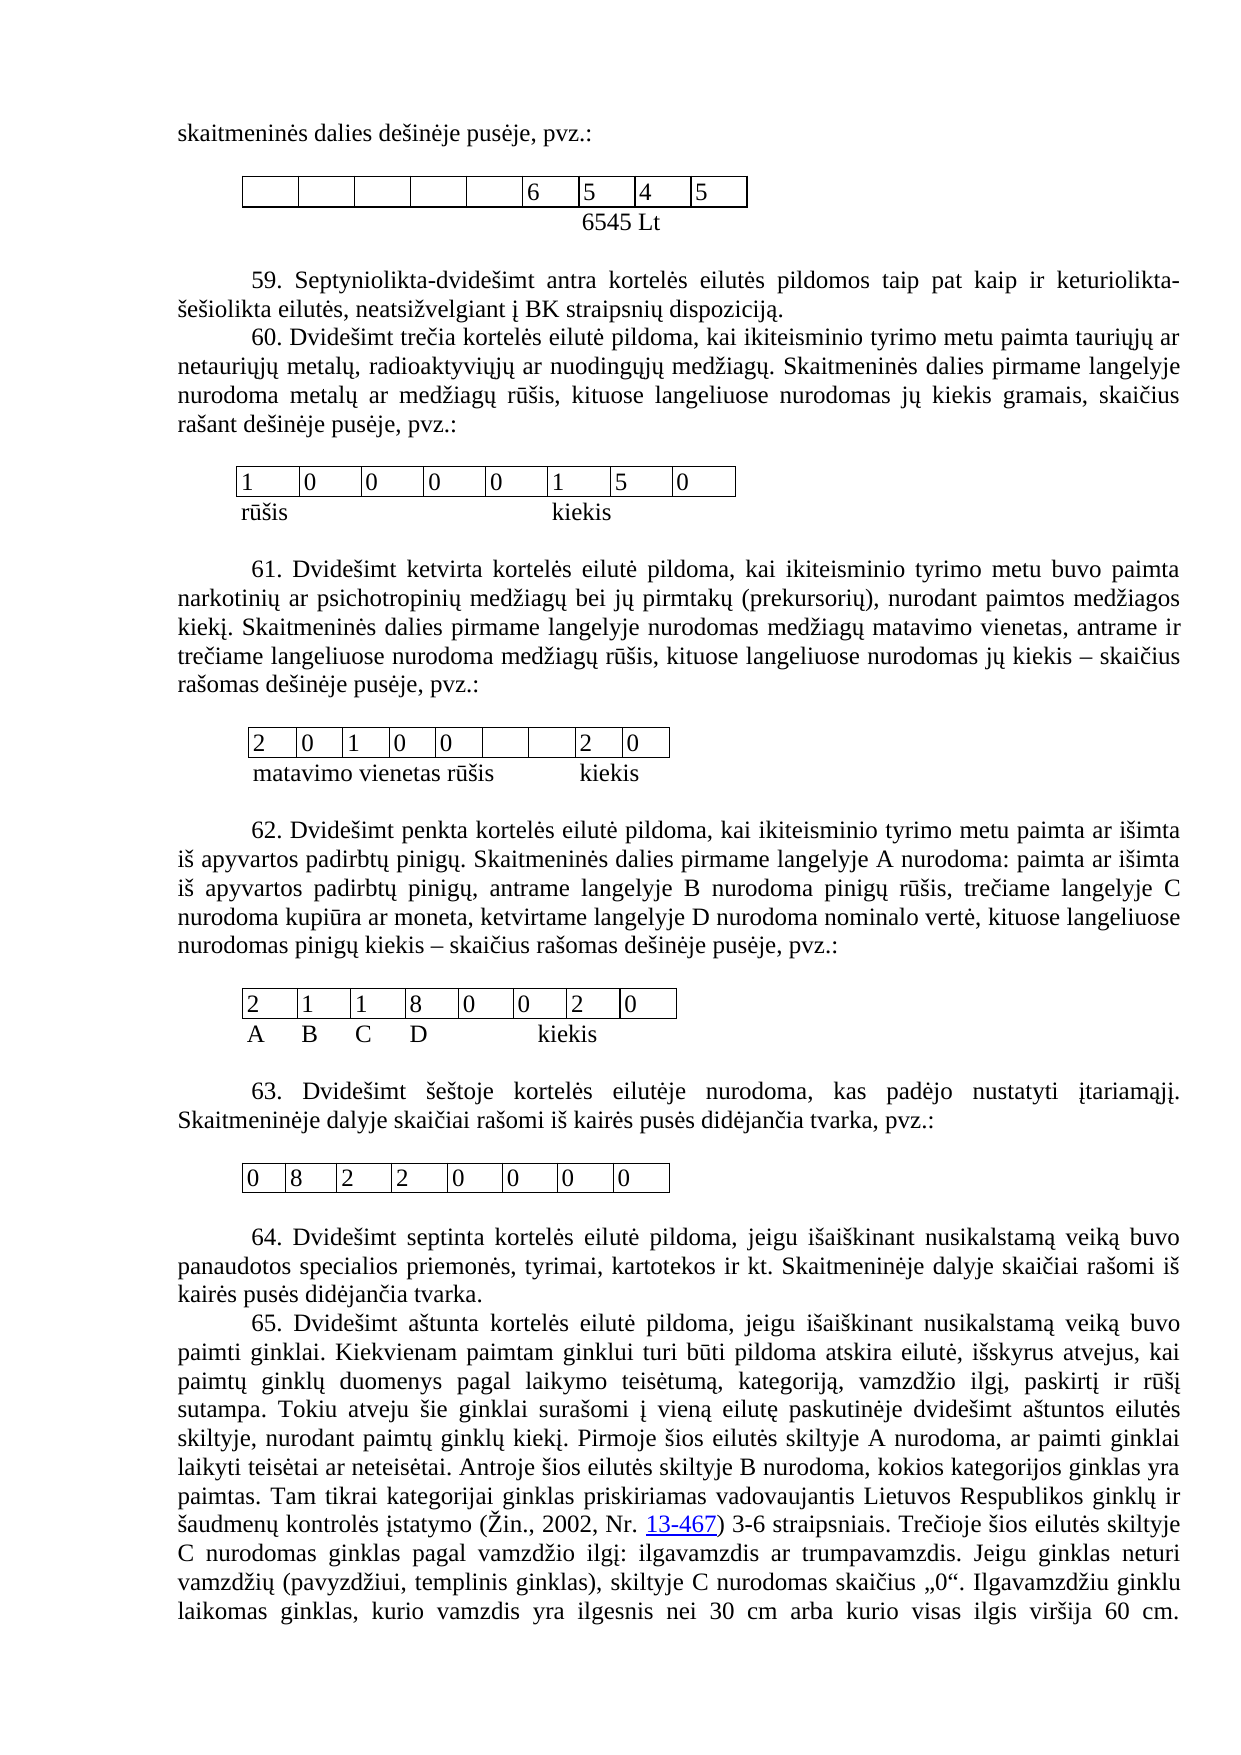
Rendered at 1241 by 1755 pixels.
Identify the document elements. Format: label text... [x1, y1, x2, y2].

table_header 0 [614, 1164, 669, 1192]
table_header 2 [337, 1164, 391, 1192]
table_header 2 [576, 728, 622, 757]
table_cell matavimo vienetas rūšis [249, 758, 575, 787]
table_header 0 [558, 1164, 613, 1192]
text 59. Septyniolikta-dvidešimt antra kortelės eilutės pildomos taip pat kaip ir keturiolikta-šešiolikta eilutės, neatsižvelgiant į BK straipsnių dispoziciją. [177, 265, 1181, 322]
table_header [529, 728, 575, 757]
table_cell rūšis [237, 497, 547, 526]
table_header 2 [567, 989, 619, 1018]
table_cell D [405, 1019, 458, 1047]
table_header 0 [390, 728, 435, 757]
table_header 5 [580, 177, 634, 206]
table_header 1 [237, 467, 299, 496]
table_header 8 [406, 989, 458, 1018]
table_header 2 [243, 989, 297, 1018]
table_header [467, 177, 522, 206]
table_cell B [297, 1019, 351, 1047]
table_header [355, 177, 410, 206]
table_header 0 [297, 728, 342, 757]
table_cell [243, 208, 495, 236]
text skaitmeninės dalies dešinėje pusėje, pvz.: [177, 118, 1181, 147]
table_header 0 [503, 1164, 557, 1192]
text 64. Dvidešimt septinta kortelės eilutė pildoma, jeigu išaiškinant nusikalstamą veiką buvo panaudotos specialios priemonės, tyrimai, kartotekos ir kt. Skaitmeninėje dalyje skaičiai rašomi iš kairės pusės didėjančia tvarka. [177, 1222, 1181, 1308]
table_header [299, 177, 354, 206]
table_header 0 [459, 989, 513, 1018]
table_cell kiekis [575, 758, 669, 787]
table_cell 6545 Lt [495, 208, 747, 236]
table_header 0 [514, 989, 566, 1018]
table_cell A [243, 1019, 297, 1047]
table_header 0 [623, 728, 669, 757]
table_header 1 [351, 989, 405, 1018]
text 61. Dvidešimt ketvirta kortelės eilutė pildoma, kai ikiteisminio tyrimo metu buvo paimta narkotinių ar psichotropinių medžiagų bei jų pirmtakų (prekursorių), nurodant paimtos medžiagos kiekį. Skaitmeninės dalies pirmame langelyje nurodomas medžiagų matavimo vienetas, antrame ir trečiame langeliuose nurodoma medžiagų rūšis, kituose langeliuose nurodomas jų kiekis – skaičius rašomas dešinėje pusėje, pvz.: [177, 554, 1181, 698]
table_header [411, 177, 466, 206]
table_header 5 [611, 467, 672, 496]
table_header 0 [448, 1164, 502, 1192]
table_header 0 [673, 467, 735, 496]
table_header 0 [300, 467, 361, 496]
table_header 2 [392, 1164, 447, 1192]
table_header 0 [621, 989, 676, 1018]
table_cell kiekis [548, 497, 735, 526]
table_header 0 [243, 1164, 285, 1192]
table_header 0 [486, 467, 547, 496]
table_header 5 [692, 177, 746, 206]
table_header 8 [286, 1164, 336, 1192]
table_header 2 [249, 728, 296, 757]
table_header [483, 728, 528, 757]
text 63. Dvidešimt šeštoje kortelės eilutėje nurodoma, kas padėjo nustatyti įtariamąjį. Skaitmeninėje dalyje skaičiai rašomi iš kairės pusės didėjančia tvarka, pvz.: [177, 1076, 1181, 1134]
table_header 1 [343, 728, 389, 757]
table_header 1 [298, 989, 350, 1018]
table_header 0 [424, 467, 485, 496]
table_header [243, 177, 298, 206]
table_cell kiekis [459, 1019, 676, 1047]
text 65. Dvidešimt aštunta kortelės eilutė pildoma, jeigu išaiškinant nusikalstamą veiką buvo paimti ginklai. Kiekvienam paimtam ginklui turi būti pildoma atskira eilutė, išskyrus atvejus, kai paimtų ginklų duomenys pagal laikymo teisėtumą, kategoriją, vamzdžio ilgį, paskirtį ir rūšį sutampa. Tokiu atveju šie ginklai surašomi į vieną eilutę paskutinėje dvidešimt aštuntos eilutės skiltyje, nurodant paimtų ginklų kiekį. Pirmoje šios eilutės skiltyje A nurodoma, ar paimti ginklai laikyti teisėtai ar neteisėtai. Antroje šios eilutės skiltyje B nurodoma, kokios kategorijos ginklas yra paimtas. Tam tikrai kategorijai ginklas priskiriamas vadovaujantis Lietuvos Respublikos ginklų ir šaudmenų kontrolės įstatymo (Žin., 2002, Nr. 13-467) 3-6 straipsniais. Trečioje šios eilutės skiltyje C nurodomas ginklas pagal vamzdžio ilgį: ilgavamzdis ar trumpavamzdis. Jeigu ginklas neturi vamzdžių (pavyzdžiui, templinis ginklas), skiltyje C nurodomas skaičius „0“. Ilgavamzdžiu ginklu laikomas ginklas, kurio vamzdis yra ilgesnis nei 30 cm arba kurio visas ilgis viršija 60 cm. [177, 1308, 1181, 1624]
table_header 0 [436, 728, 482, 757]
table_header 1 [548, 467, 610, 496]
text 60. Dvidešimt trečia kortelės eilutė pildoma, kai ikiteisminio tyrimo metu paimta tauriųjų ar netauriųjų metalų, radioaktyviųjų ar nuodingųjų medžiagų. Skaitmeninės dalies pirmame langelyje nurodoma metalų ar medžiagų rūšis, kituose langeliuose nurodomas jų kiekis gramais, skaičius rašant dešinėje pusėje, pvz.: [177, 322, 1181, 437]
table_cell C [351, 1019, 405, 1047]
text 62. Dvidešimt penkta kortelės eilutė pildoma, kai ikiteisminio tyrimo metu paimta ar išimta iš apyvartos padirbtų pinigų. Skaitmeninės dalies pirmame langelyje A nurodoma: paimta ar išimta iš apyvartos padirbtų pinigų, antrame langelyje B nurodoma pinigų rūšis, trečiame langelyje C nurodoma kupiūra ar moneta, ketvirtame langelyje D nurodoma nominalo vertė, kituose langeliuose nurodomas pinigų kiekis – skaičius rašomas dešinėje pusėje, pvz.: [177, 815, 1181, 959]
table_header 4 [636, 177, 690, 206]
table_header 0 [362, 467, 423, 496]
table_header 6 [523, 177, 578, 206]
